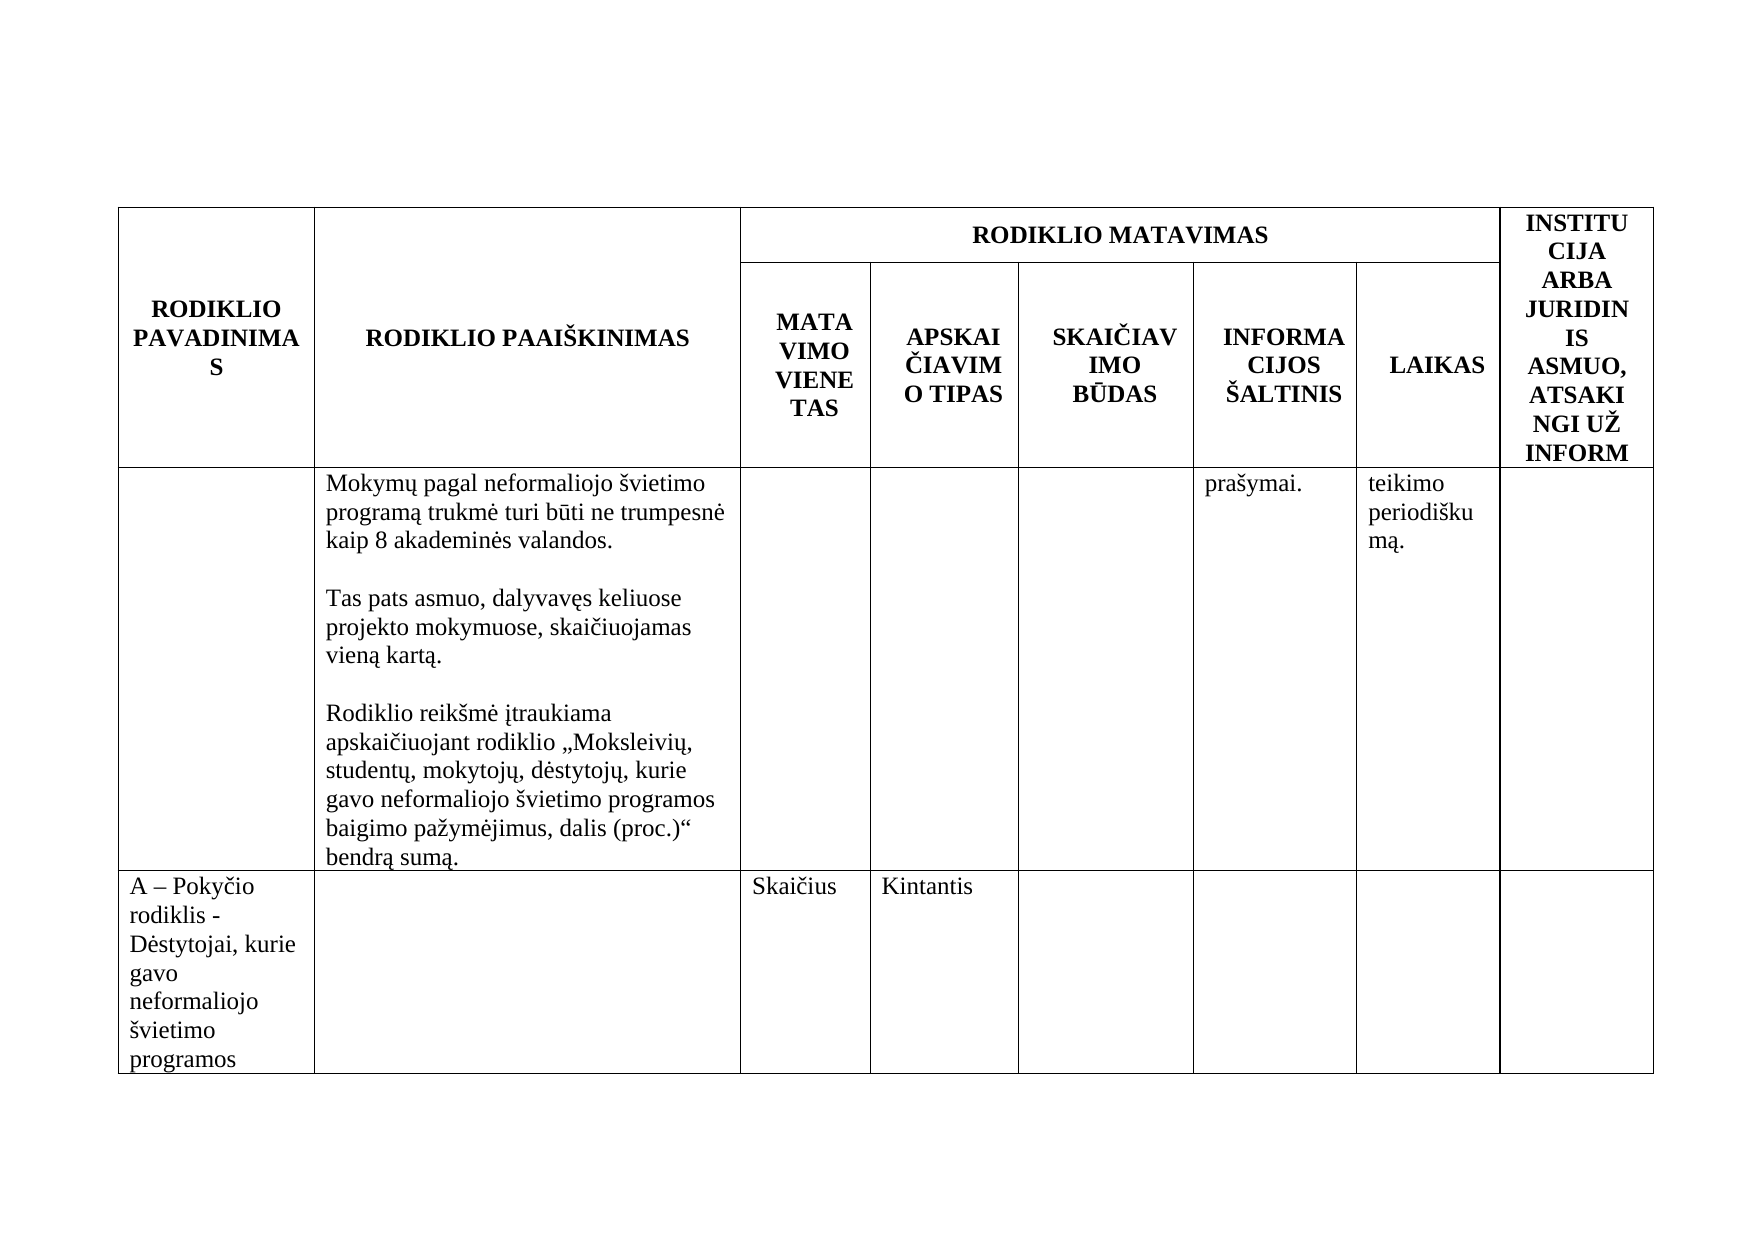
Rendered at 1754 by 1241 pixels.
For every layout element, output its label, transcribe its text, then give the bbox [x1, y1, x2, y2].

table_cell INFORMACIJOS ŠALTINIS [1194, 263, 1356, 467]
table_cell MATAVIMO VIENETAS [741, 263, 870, 467]
table_cell [1357, 871, 1499, 1073]
table_cell teikimo periodiškumą. [1357, 468, 1499, 870]
table_cell A – Pokyčio rodiklis - Dėstytojai, kurie gavo neformaliojo švietimo programos [119, 871, 314, 1073]
table_cell [315, 871, 740, 1073]
table_header RODIKLIO PAAIŠKINIMAS [315, 208, 740, 467]
table_header RODIKLIO MATAVIMAS [741, 208, 1499, 262]
table_header RODIKLIO PAVADINIMAS [119, 208, 314, 467]
table_cell [119, 468, 314, 870]
table_cell Už rodiklio pasiekimą atsakingas projekto vykdytojas [1501, 468, 1653, 870]
table_cell LAIKAS [1357, 263, 1499, 467]
table_cell [741, 468, 870, 870]
table_cell [1501, 871, 1653, 1073]
table_cell SKAIČIAVIMO BŪDAS [1019, 263, 1193, 467]
table_cell APSKAIČIAVIMO TIPAS [871, 263, 1018, 467]
table_cell [1019, 871, 1193, 1073]
table_cell [1194, 871, 1356, 1073]
table_header Institucija arba juridinis asmuo, atsakingi už informacijos pateikimą įI ir (ar) tI ir (ar) vI [1501, 208, 1653, 467]
table_cell prašymai. [1194, 468, 1356, 870]
table_cell Skaičius [741, 871, 870, 1073]
table_cell [1019, 468, 1193, 870]
table_cell [871, 468, 1018, 870]
table_cell Mokymų pagal neformaliojo švietimo programą trukmė turi būti ne trumpesnė kaip 8 akademinės valandos. Tas pats asmuo, dalyvavęs keliuose projekto mokymuose, skaičiuojamas vieną kartą. Rodiklio reikšmė įtraukiama apskaičiuojant rodiklio „Moksleivių, studentų, mokytojų, dėstytojų, kurie gavo neformaliojo švietimo programos baigimo pažymėjimus, dalis (proc.)“ bendrą sumą. [315, 468, 740, 870]
table_cell Kintantis [871, 871, 1018, 1073]
